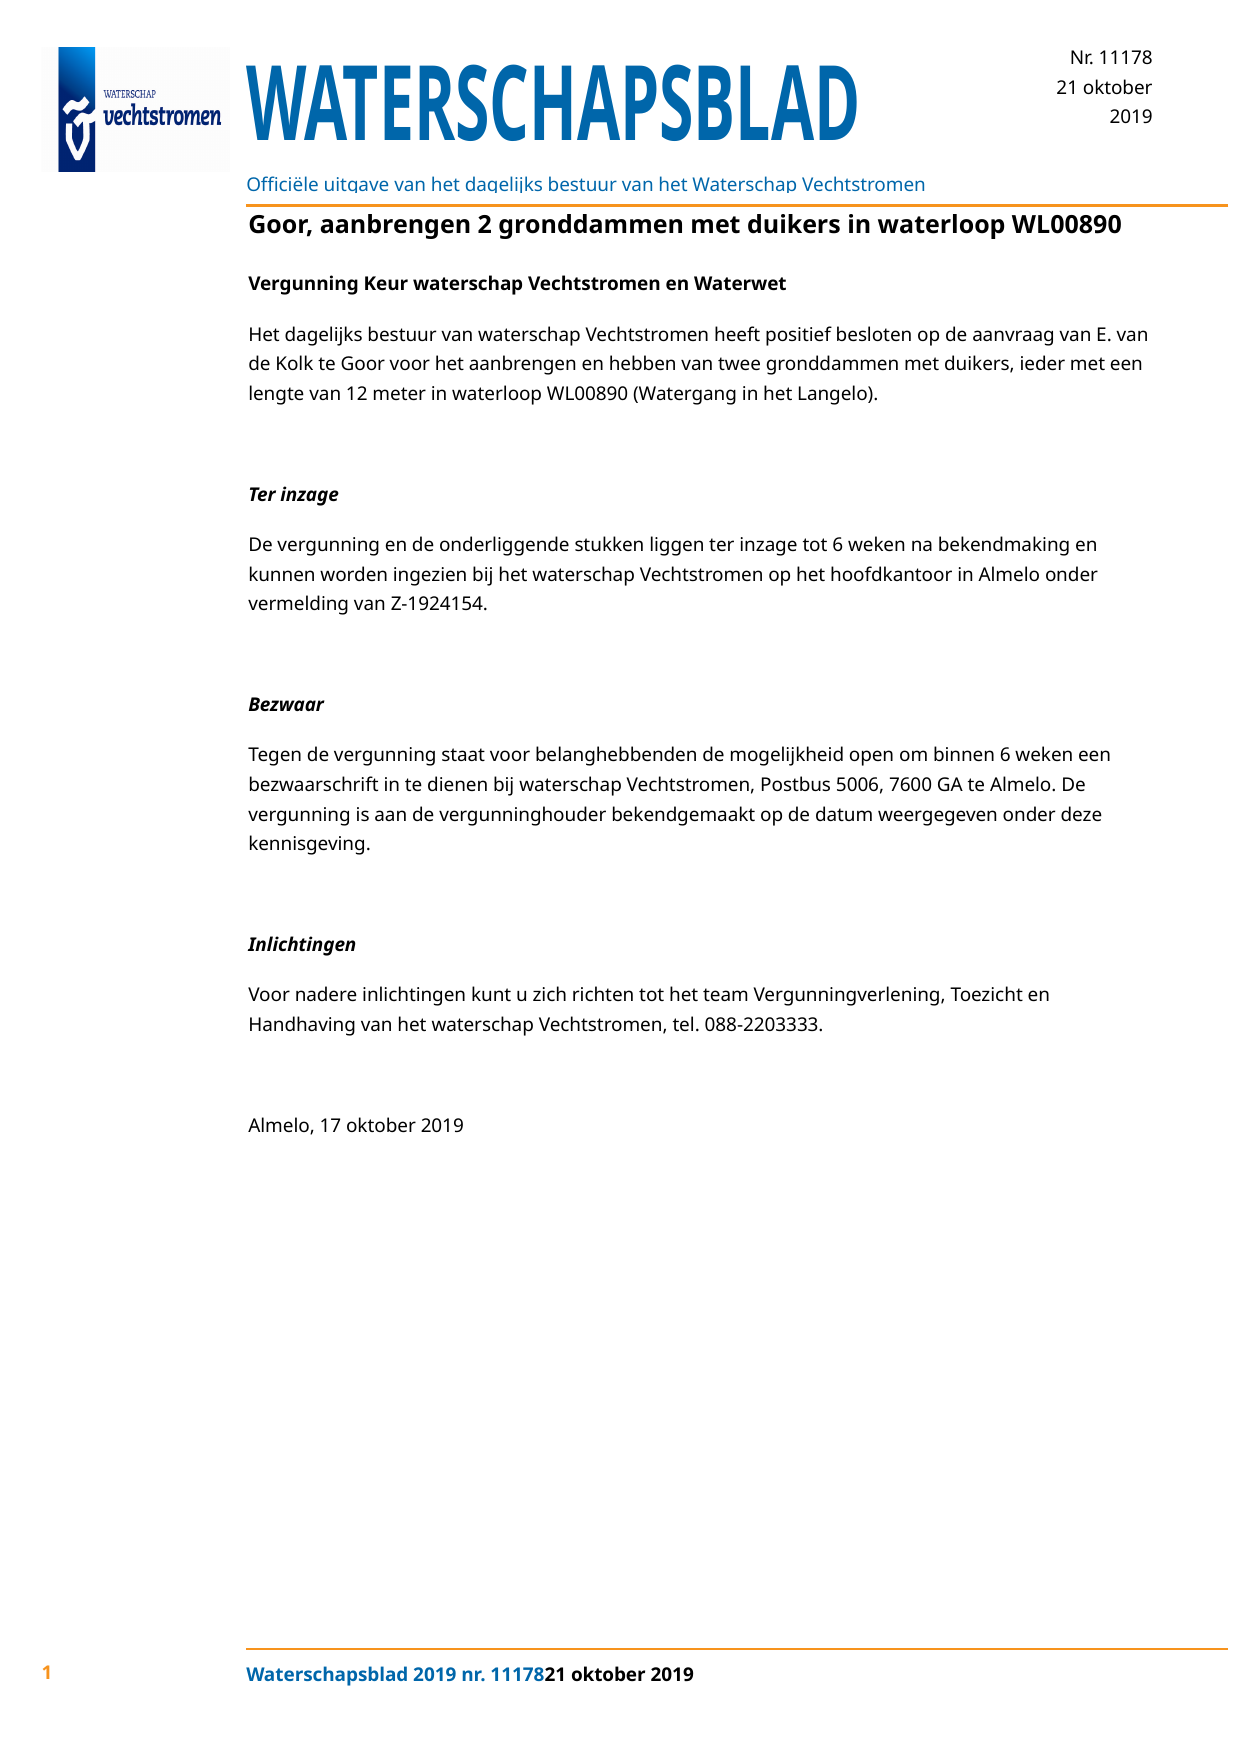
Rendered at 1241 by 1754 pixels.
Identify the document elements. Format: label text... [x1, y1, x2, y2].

text Voor nadere inlichtingen kunt u zich richten tot het team Vergunningverlening, Toezicht en Handhaving van het waterschap Vechtstromen, tel. 088-2203333. [248, 982, 1152, 1037]
text Tegen de vergunning staat voor belanghebbenden de mogelijkheid open om binnen 6 weken een bezwaarschrift in te dienen bij waterschap Vechtstromen, Postbus 5006, 7600 GA te Almelo. De vergunning is aan de vergunninghouder bekendgemaakt op de datum weergegeven onder deze kennisgeving. [248, 742, 1152, 856]
text Bezwaar [248, 691, 1152, 717]
text De vergunning en de onderliggende stukken liggen ter inzage tot 6 weken na bekendmaking en kunnen worden ingezien bij het waterschap Vechtstromen op het hoofdkantoor in Almelo onder vermelding van Z-1924154. [248, 531, 1152, 616]
picture [41, 47, 231, 172]
text Inlichtingen [248, 931, 1152, 957]
text Goor, aanbrengen 2 gronddammen met duikers in waterloop WL00890 [248, 207, 1152, 241]
text Vergunning Keur waterschap Vechtstromen en Waterwet [248, 270, 1152, 296]
text Het dagelijks bestuur van waterschap Vechtstromen heeft positief besloten op de aanvraag van E. van de Kolk te Goor voor het aanbrengen en hebben van twee gronddammen met duikers, ieder met een lengte van 12 meter in waterloop WL00890 (Watergang in het Langelo). [248, 321, 1152, 406]
text Ter inzage [248, 481, 1152, 506]
text Almelo, 17 oktober 2019 [248, 1112, 1152, 1138]
